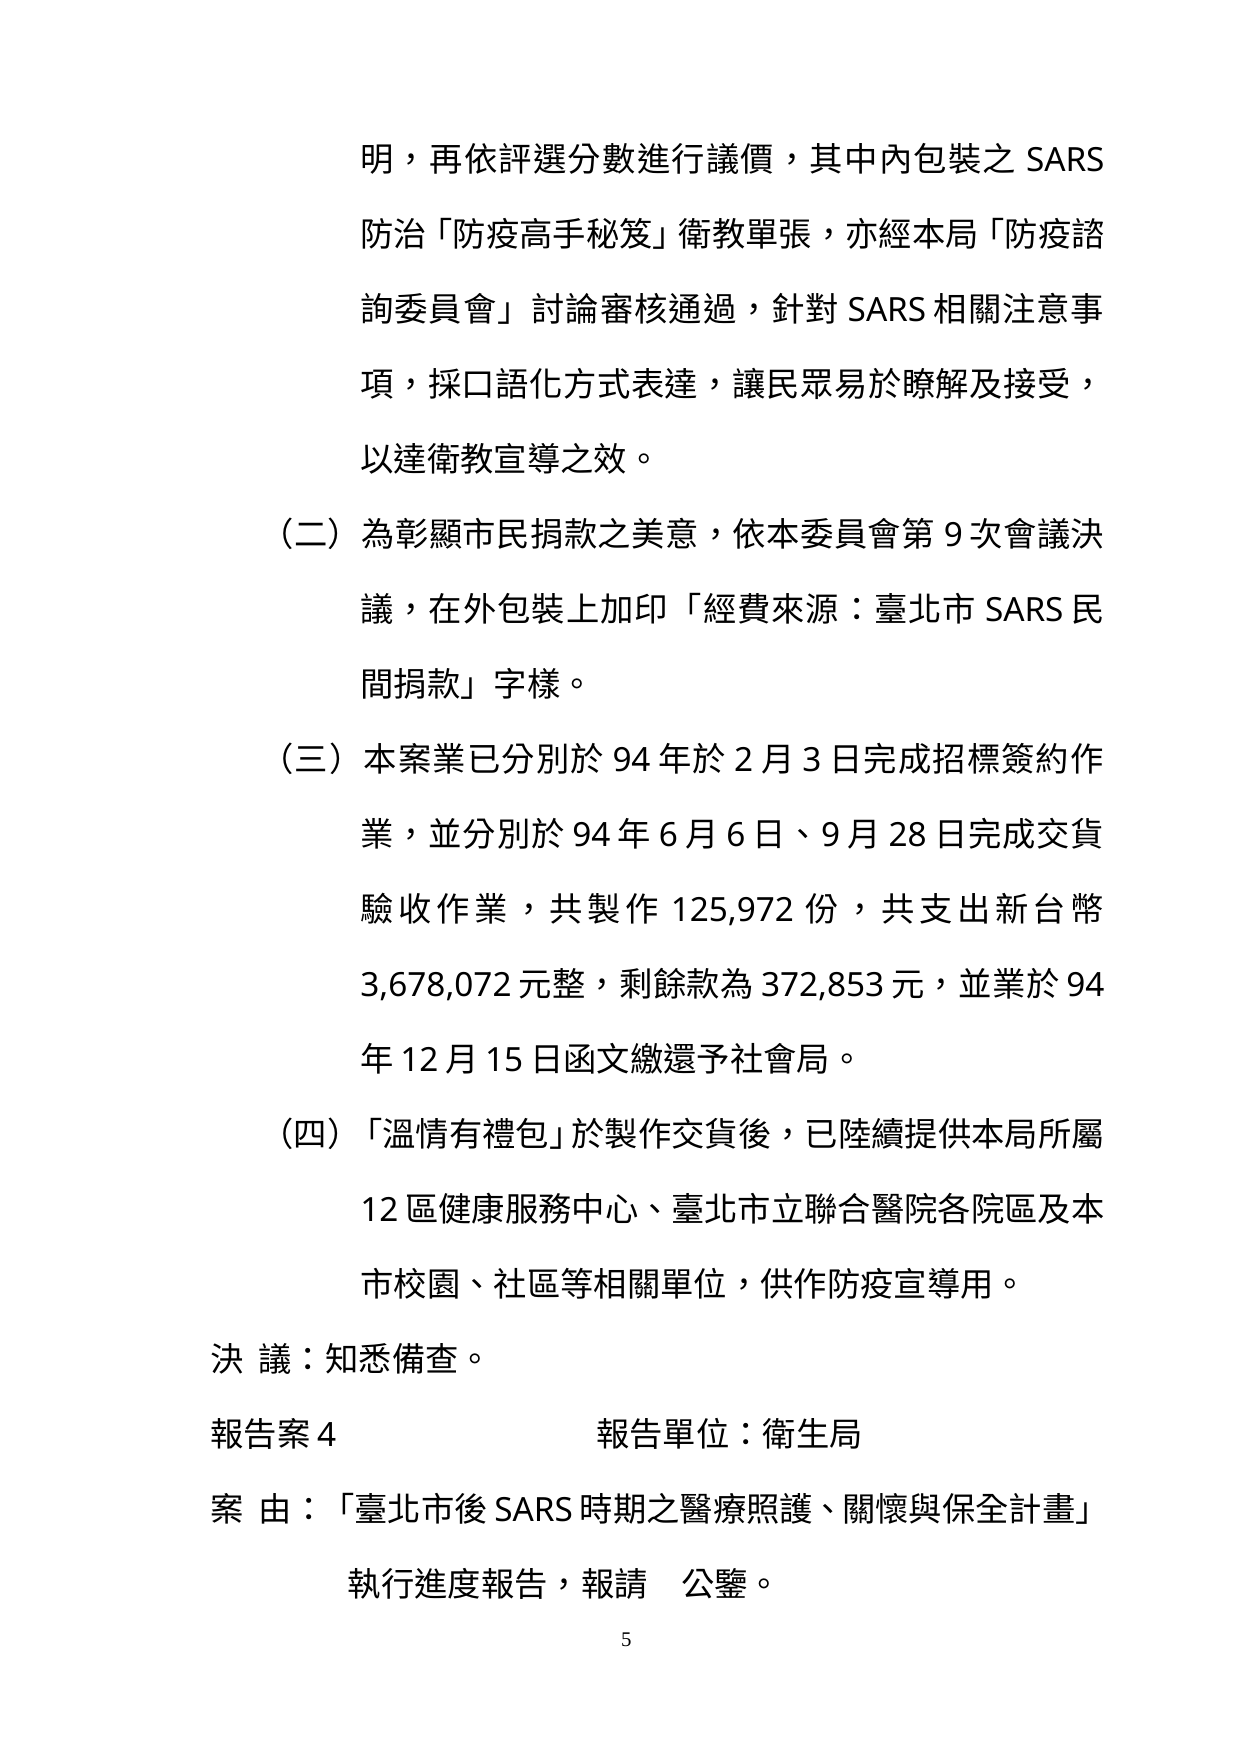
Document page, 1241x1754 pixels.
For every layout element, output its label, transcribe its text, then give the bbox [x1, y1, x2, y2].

text 報告案4 報告單位：衛生局 [210, 1395, 1104, 1470]
text （三）本案業已分別於94年於2月3日完成招標簽約作業，並分別於94年6月6日、9月28日完成交貨驗收作業，共製作125,972份，共支出新台幣3,678,072元整，剩餘款為372,853元，並業於94年12月15日函文繳還予社會局。 [260, 720, 1104, 1095]
text 案 由：「臺北市後SARS時期之醫療照護、關懷與保全計畫」執行進度報告，報請 公鑒。 [210, 1470, 1104, 1620]
text （二）為彰顯市民捐款之美意，依本委員會第9次會議決議，在外包裝上加印「經費來源：臺北市SARS民間捐款」字樣。 [260, 495, 1104, 720]
text 明，再依評選分數進行議價，其中內包裝之SARS防治「防疫高手秘笈」衛教單張，亦經本局「防疫諮詢委員會」討論審核通過，針對SARS相關注意事項，採口語化方式表達，讓民眾易於瞭解及接受，以達衛教宣導之效。 [260, 120, 1104, 495]
text 決 議：知悉備查。 [210, 1320, 1104, 1395]
text （四）「溫情有禮包」於製作交貨後，已陸續提供本局所屬12區健康服務中心、臺北市立聯合醫院各院區及本市校園、社區等相關單位，供作防疫宣導用。 [260, 1095, 1104, 1320]
